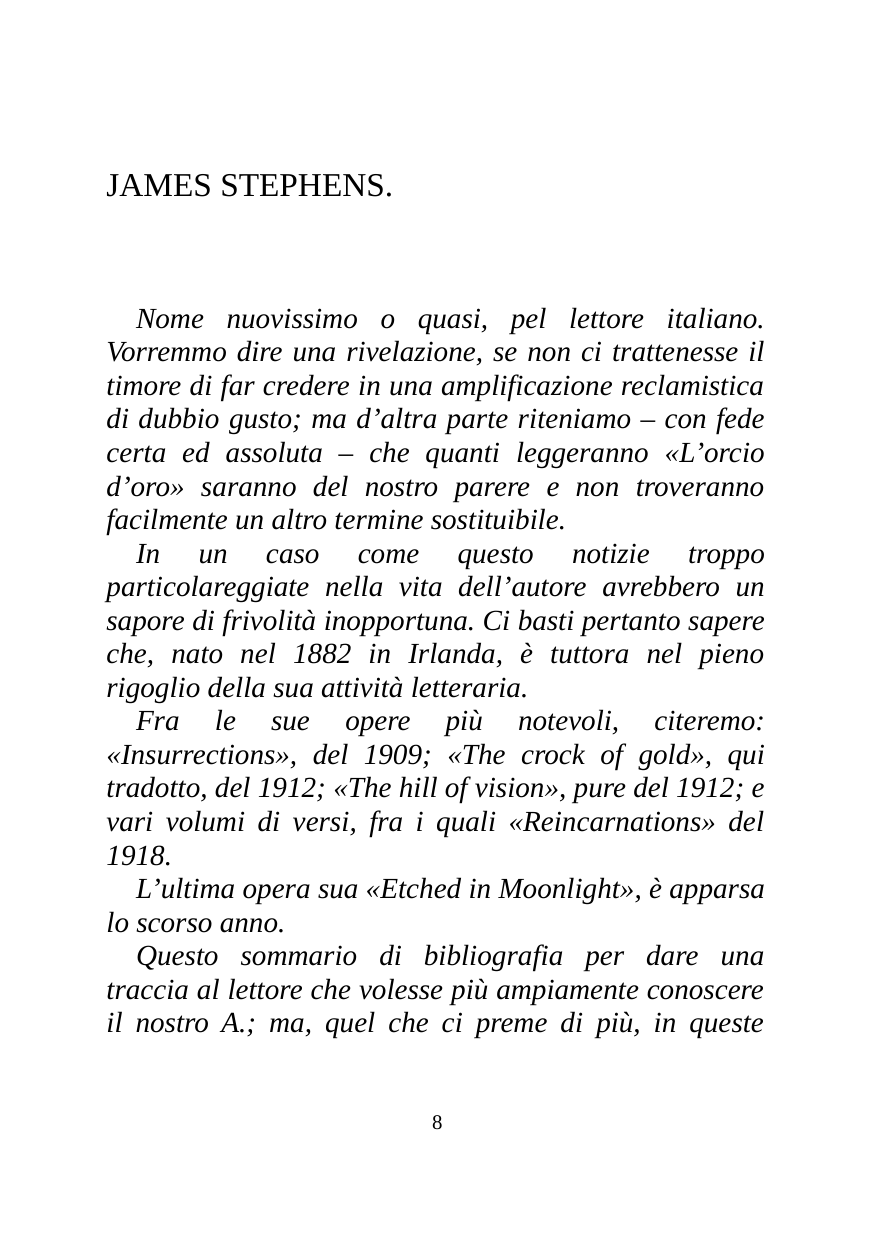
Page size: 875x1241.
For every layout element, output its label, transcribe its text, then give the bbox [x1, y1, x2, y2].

subtitle JAMES STEPHENS. [106, 165, 768, 204]
text Fra le sue opere più notevoli, citeremo: «Insurrections», del 1909; «The crock of gold», qui tradotto, del 1912; «The hill of vision», pure del 1912; e vari volumi di versi, fra i quali «Reincarnations» del 1918. [106, 703, 768, 871]
text Questo sommario di bibliografia per dare una traccia al lettore che volesse più ampiamente conoscere il nostro A.; ma, quel che ci preme di più, in queste [106, 938, 768, 1039]
text L’ultima opera sua «Etched in Moonlight», è apparsa lo scorso anno. [106, 871, 768, 938]
text Nome nuovissimo o quasi, pel lettore italiano. Vorremmo dire una rivelazione, se non ci trattenesse il timore di far credere in una amplificazione reclamistica di dubbio gusto; ma d’altra parte riteniamo – con fede certa ed assoluta – che quanti leggeranno «L’orcio d’oro» saranno del nostro parere e non troveranno facilmente un altro termine sostituibile. [106, 301, 768, 536]
text In un caso come questo notizie troppo particolareggiate nella vita dell’autore avrebbero un sapore di frivolità inopportuna. Ci basti pertanto sapere che, nato nel 1882 in Irlanda, è tuttora nel pieno rigoglio della sua attività letteraria. [106, 536, 768, 703]
